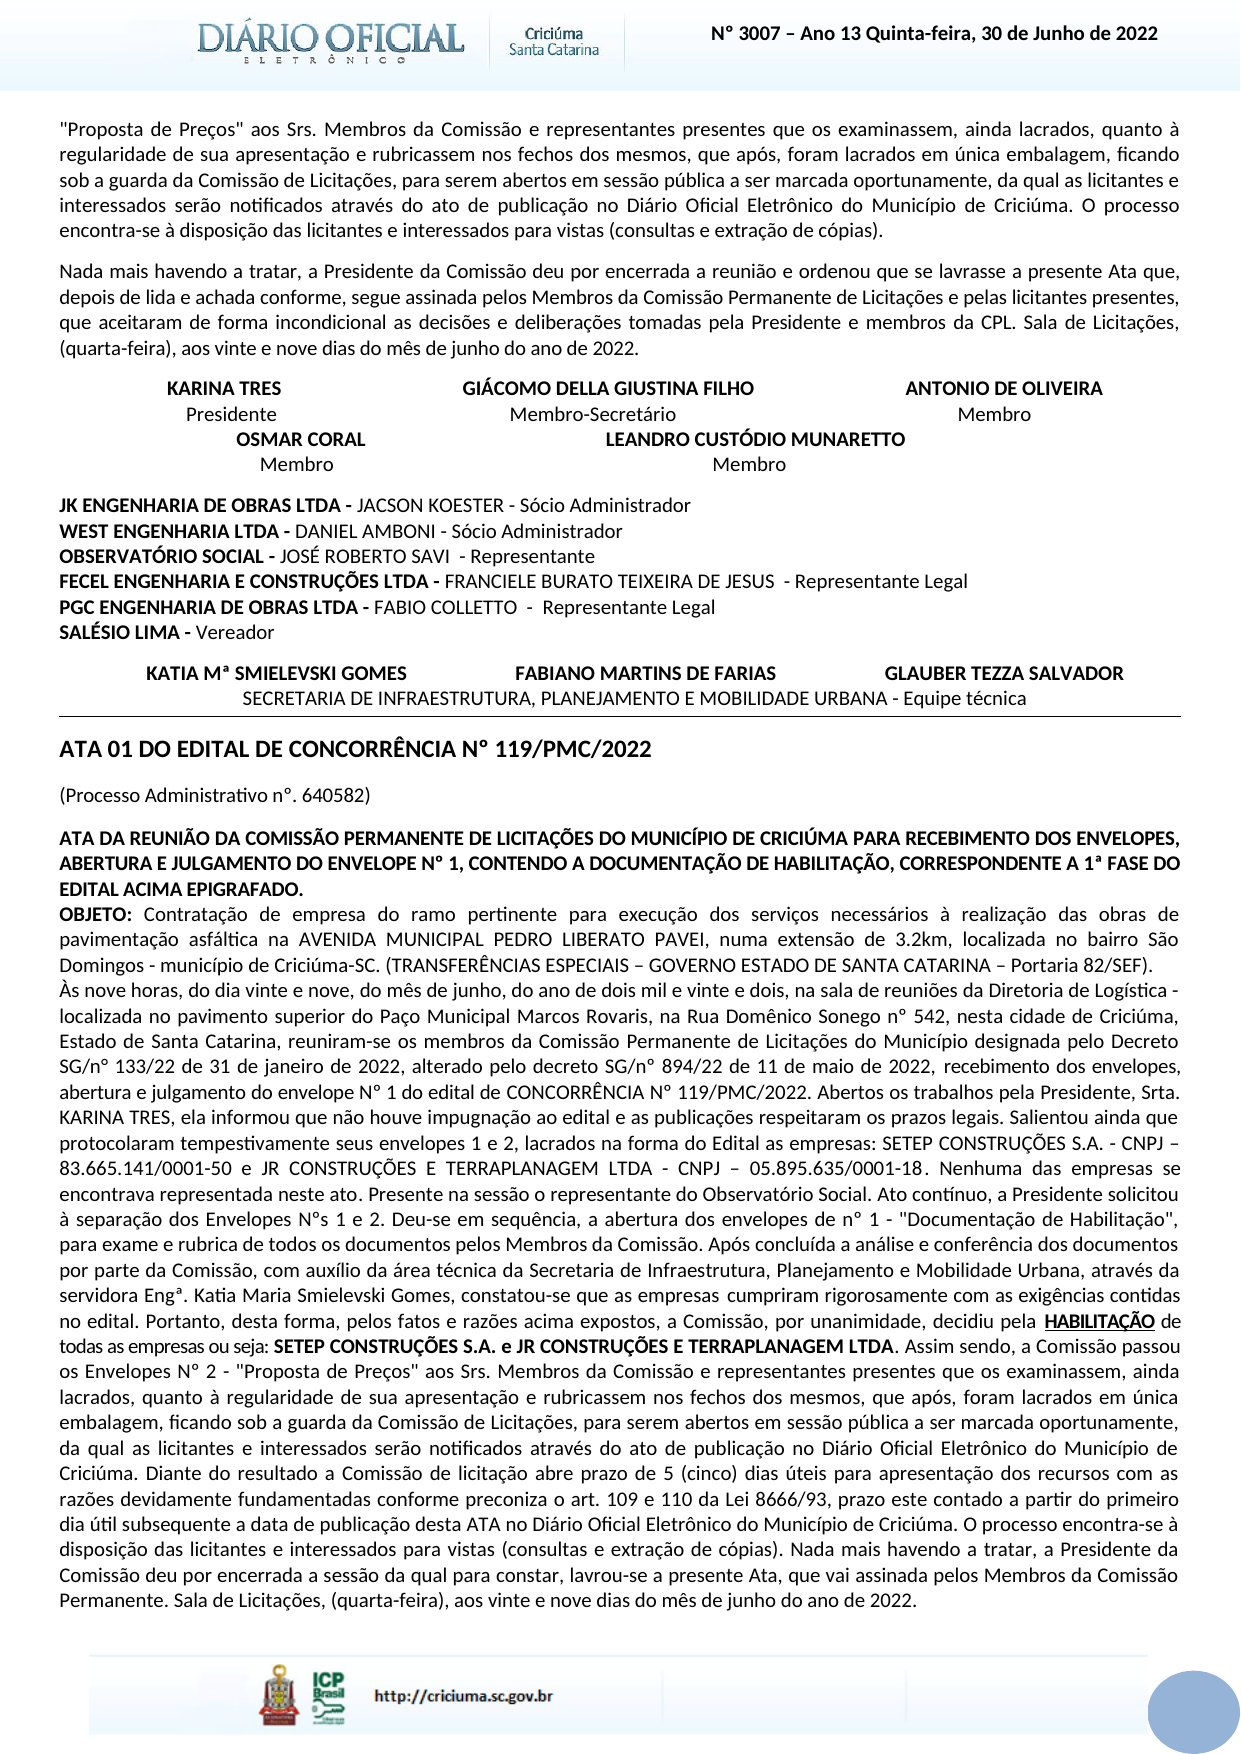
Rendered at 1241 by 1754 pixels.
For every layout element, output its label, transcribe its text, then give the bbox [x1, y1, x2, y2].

text OSMAR CORAL LEANDRO CUSTÓDIO MUNARETTO [162, 426, 1181, 452]
text Nada mais havendo a tratar, a Presidente da Comissão deu por encerrada a reunião e ordenou que se lavrasse a presente Ata que, depois de lida e achada conforme, segue assinada pelos Membros da Comissão Permanente de Licitações e pelas licitantes presentes, que aceitaram de forma incondicional as decisões e deliberações tomadas pela Presidente e membros da CPL. Sala de Licitações, (quarta-feira), aos vinte e nove dias do mês de junho do ano de 2022. [59, 258, 1181, 360]
text Membro Membro [162, 452, 1181, 477]
text OBSERVATÓRIO SOCIAL - JOSÉ ROBERTO SAVI - Representante [59, 543, 1181, 569]
text SECRETARIA DE INFRAESTRUTURA, PLANEJAMENTO E MOBILIDADE URBANA - Equipe técnica [89, 686, 1181, 711]
text Presidente Membro-Secretário Membro [89, 401, 1181, 426]
text JK ENGENHARIA DE OBRAS LTDA - JACSON KOESTER - Sócio Administrador [59, 492, 1181, 518]
text (Processo Administrativo nº. 640582) [59, 782, 1183, 807]
text PGC ENGENHARIA DE OBRAS LTDA - FABIO COLLETTO - Representante Legal [59, 594, 1181, 619]
text OBJETO: Contratação de empresa do ramo pertinente para execução dos serviços necessários à realização das obras de pavimentação asfáltica na AVENIDA MUNICIPAL PEDRO LIBERATO PAVEI, numa extensão de 3.2km, localizada no bairro São Domingos - município de Criciúma-SC. (TRANSFERÊNCIAS ESPECIAIS – GOVERNO ESTADO DE SANTA CATARINA – Portaria 82/SEF). [59, 901, 1181, 977]
text WEST ENGENHARIA LTDA - DANIEL AMBONI - Sócio Administrador [59, 518, 1181, 543]
text ATA DA REUNIÃO DA COMISSÃO PERMANENTE DE LICITAÇÕES DO MUNICÍPIO DE CRICIÚMA PARA RECEBIMENTO DOS ENVELOPES, ABERTURA E JULGAMENTO DO ENVELOPE Nº 1, CONTENDO A DOCUMENTAÇÃO DE HABILITAÇÃO, CORRESPONDENTE A 1ª FASE DO EDITAL ACIMA EPIGRAFADO. [59, 825, 1181, 901]
text - "Proposta de Preços" aos Srs. Membros da Comissão e representantes presentes que os examinassem, ainda lacrados, quanto à regularidade de sua apresentação e rubricassem nos fechos dos mesmos, que após, foram lacrados em única embalagem, ficando sob a guarda da Comissão de Licitações, para serem abertos em sessão pública a ser marcada oportunamente, da qual as licitantes e interessados serão notificados através do ato de publicação no Diário Oficial Eletrônico do Município de Criciúma. O processo encontra-se à disposição das licitantes e interessados para vistas (consultas e extração de cópias). [59, 116, 1181, 243]
text Às nove horas, do dia vinte e nove, do mês de junho, do ano de dois mil e vinte e dois, na sala de reuniões da Diretoria de Logística - localizada no pavimento superior do Paço Municipal Marcos Rovaris, na Rua Domênico Sonego nº 542, nesta cidade de Criciúma, Estado de Santa Catarina, reuniram-se os membros da Comissão Permanente de Licitações do Município designada pelo Decreto SG/n° 133/22 de 31 de janeiro de 2022, alterado pelo decreto SG/nº 894/22 de 11 de maio de 2022, recebimento dos envelopes, abertura e julgamento do envelope Nº 1 do edital de CONCORRÊNCIA Nº 119/PMC/2022. Abertos os trabalhos pela Presidente, Srta. KARINA TRES, ela informou que não houve impugnação ao edital e as publicações respeitaram os prazos legais. Salientou ainda que protocolaram tempestivamente seus envelopes 1 e 2, lacrados na forma do Edital as empresas: SETEP CONSTRUÇÕES S.A. - CNPJ – 83.665.141/0001-50 e JR CONSTRUÇÕES E TERRAPLANAGEM LTDA - CNPJ – 05.895.635/0001-18. Nenhuma das empresas se encontrava representada neste ato. Presente na sessão o representante do Observatório Social. Ato contínuo, a Presidente solicitou à separação dos Envelopes Nºs 1 e 2. Deu-se em sequência, a abertura dos envelopes de nº 1 - "Documentação de Habilitação", para exame e rubrica de todos os documentos pelos Membros da Comissão. Após concluída a análise e conferência dos documentos por parte da Comissão, com auxílio da área técnica da Secretaria de Infraestrutura, Planejamento e Mobilidade Urbana, através da servidora Engª. Katia Maria Smielevski Gomes, constatou-se que as empresas cumpriram rigorosamente com as exigências contidas no edital. Portanto, desta forma, pelos fatos e razões acima expostos, a Comissão, por unanimidade, decidiu pela HABILITAÇÃO de todas as empresas ou seja: SETEP CONSTRUÇÕES S.A. e JR CONSTRUÇÕES E TERRAPLANAGEM LTDA. Assim sendo, a Comissão passou os Envelopes Nº 2 - "Proposta de Preços" aos Srs. Membros da Comissão e representantes presentes que os examinassem, ainda lacrados, quanto à regularidade de sua apresentação e rubricassem nos fechos dos mesmos, que após, foram lacrados em única embalagem, ficando sob a guarda da Comissão de Licitações, para serem abertos em sessão pública a ser marcada oportunamente, da qual as licitantes e interessados serão notificados através do ato de publicação no Diário Oficial Eletrônico do Município de Criciúma. Diante do resultado a Comissão de licitação abre prazo de 5 (cinco) dias úteis para apresentação dos recursos com as razões devidamente fundamentadas conforme preconiza o art. 109 e 110 da Lei 8666/93, prazo este contado a partir do primeiro dia útil subsequente a data de publicação desta ATA no Diário Oficial Eletrônico do Município de Criciúma. O processo encontra-se à disposição das licitantes e interessados para vistas (consultas e extração de cópias). Nada mais havendo a tratar, a Presidente da Comissão deu por encerrada a sessão da qual para constar, lavrou-se a presente Ata, que vai assinada pelos Membros da Comissão Permanente. Sala de Licitações, (quarta-feira), aos vinte e nove dias do mês de junho do ano de 2022. [59, 977, 1181, 1613]
text KATIA Mª SMIELEVSKI GOMES FABIANO MARTINS DE FARIAS GLAUBER TEZZA SALVADOR [89, 660, 1181, 686]
text SALÉSIO LIMA - Vereador [59, 619, 1181, 645]
text KARINA TRES GIÁCOMO DELLA GIUSTINA FILHO ANTONIO DE OLIVEIRA [89, 375, 1181, 401]
text FECEL ENGENHARIA E CONSTRUÇÕES LTDA - FRANCIELE BURATO TEIXEIRA DE JESUS - Representante Legal [59, 569, 1181, 594]
text ATA 01 DO EDITAL DE CONCORRÊNCIA Nº 119/PMC/2022 [59, 733, 1183, 764]
